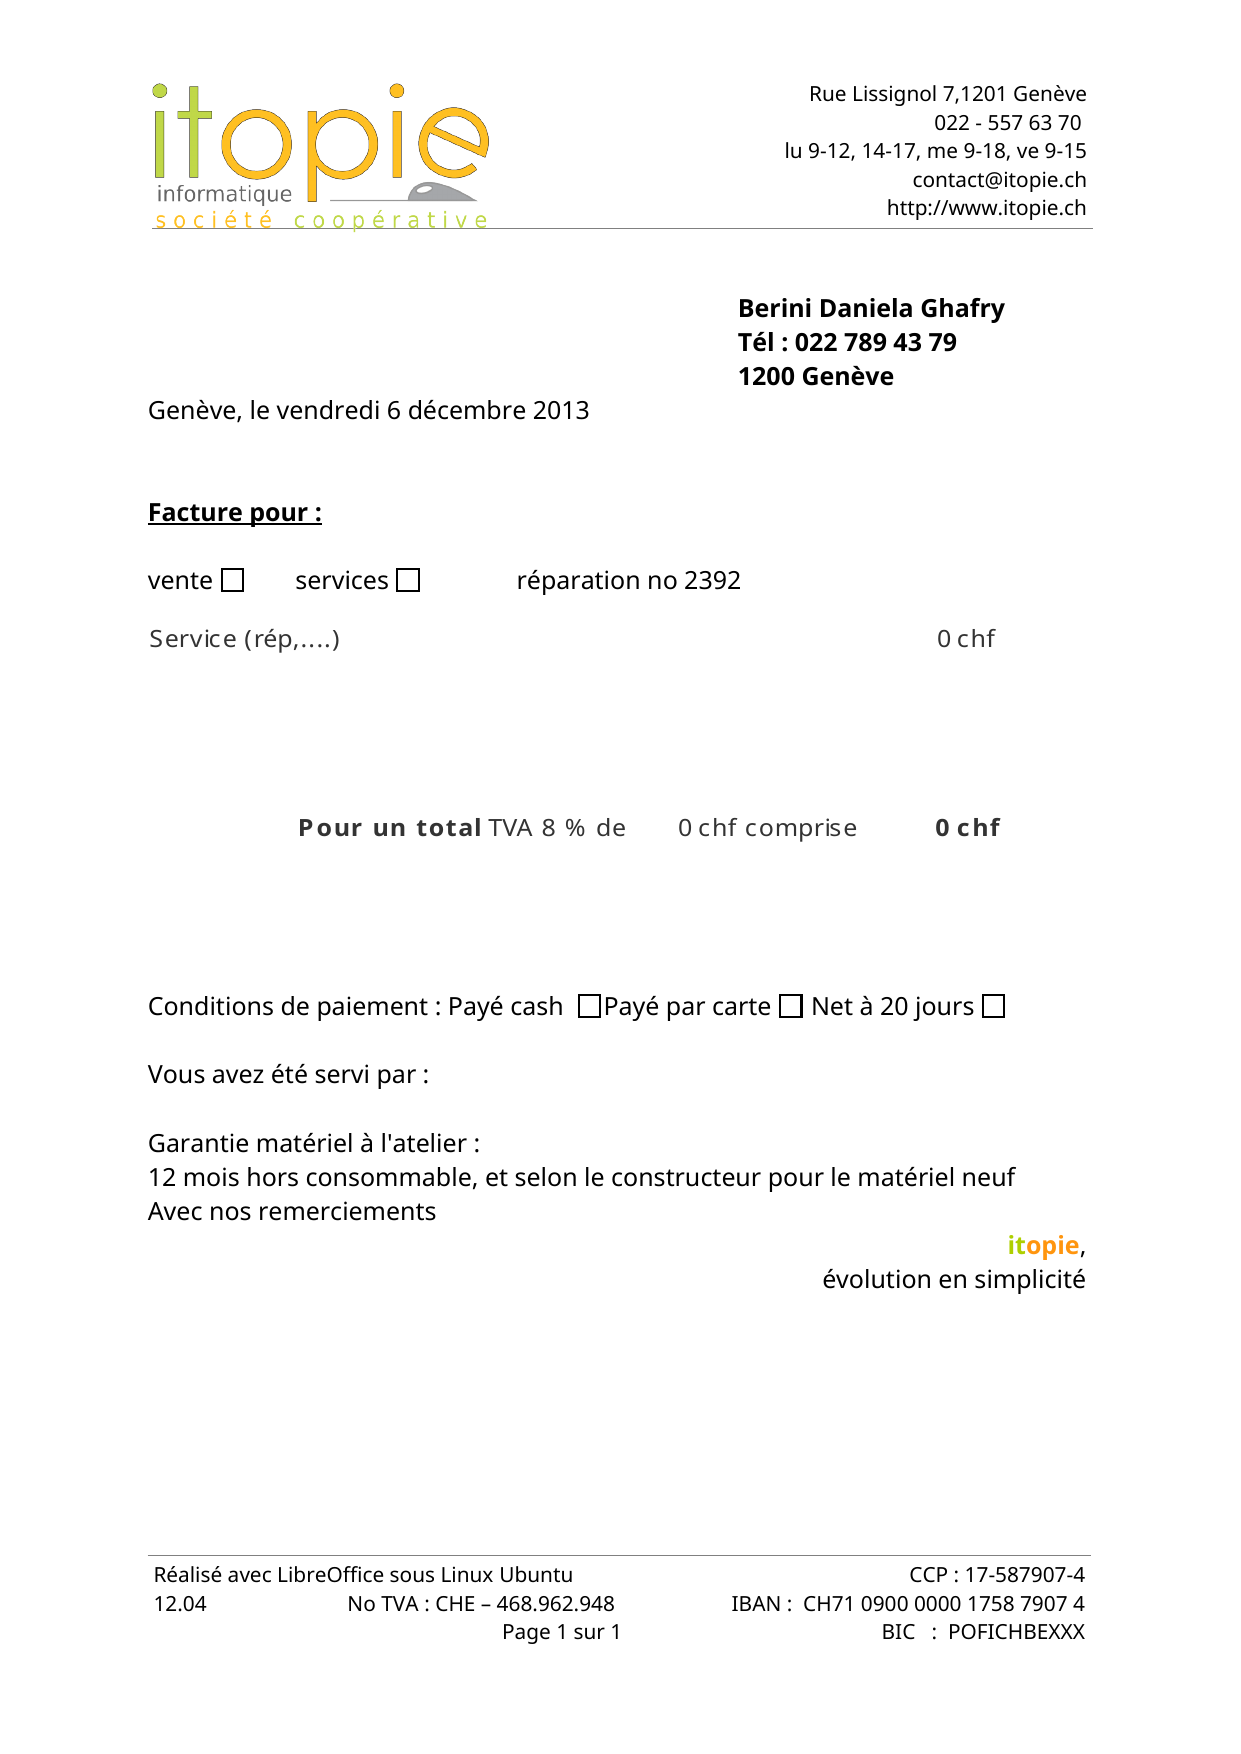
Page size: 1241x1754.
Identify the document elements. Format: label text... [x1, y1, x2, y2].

text Avec nos remerciements [148, 1193, 1093, 1227]
text évolution en simplicité [148, 1262, 1093, 1296]
text 1200 Genève [148, 358, 1093, 392]
text vente services réparation no 2392 [148, 563, 1093, 597]
text Facture pour : [148, 495, 1093, 529]
text Tél : 022 789 43 79 [148, 324, 1093, 358]
text Genève, le vendredi 6 décembre 2013 [148, 392, 1093, 427]
text Garantie matériel à l'atelier : [148, 1125, 1093, 1159]
text 12 mois hors consommable, et selon le constructeur pour le matériel neuf [148, 1159, 1093, 1193]
text itopie, [148, 1227, 1093, 1262]
text Conditions de paiement : Payé cash Payé par carte Net à 20 jours [148, 989, 1093, 1023]
text Berini Daniela Ghafry [148, 290, 1093, 324]
picture [138, 72, 500, 244]
text Vous avez été servi par : [148, 1057, 1093, 1091]
